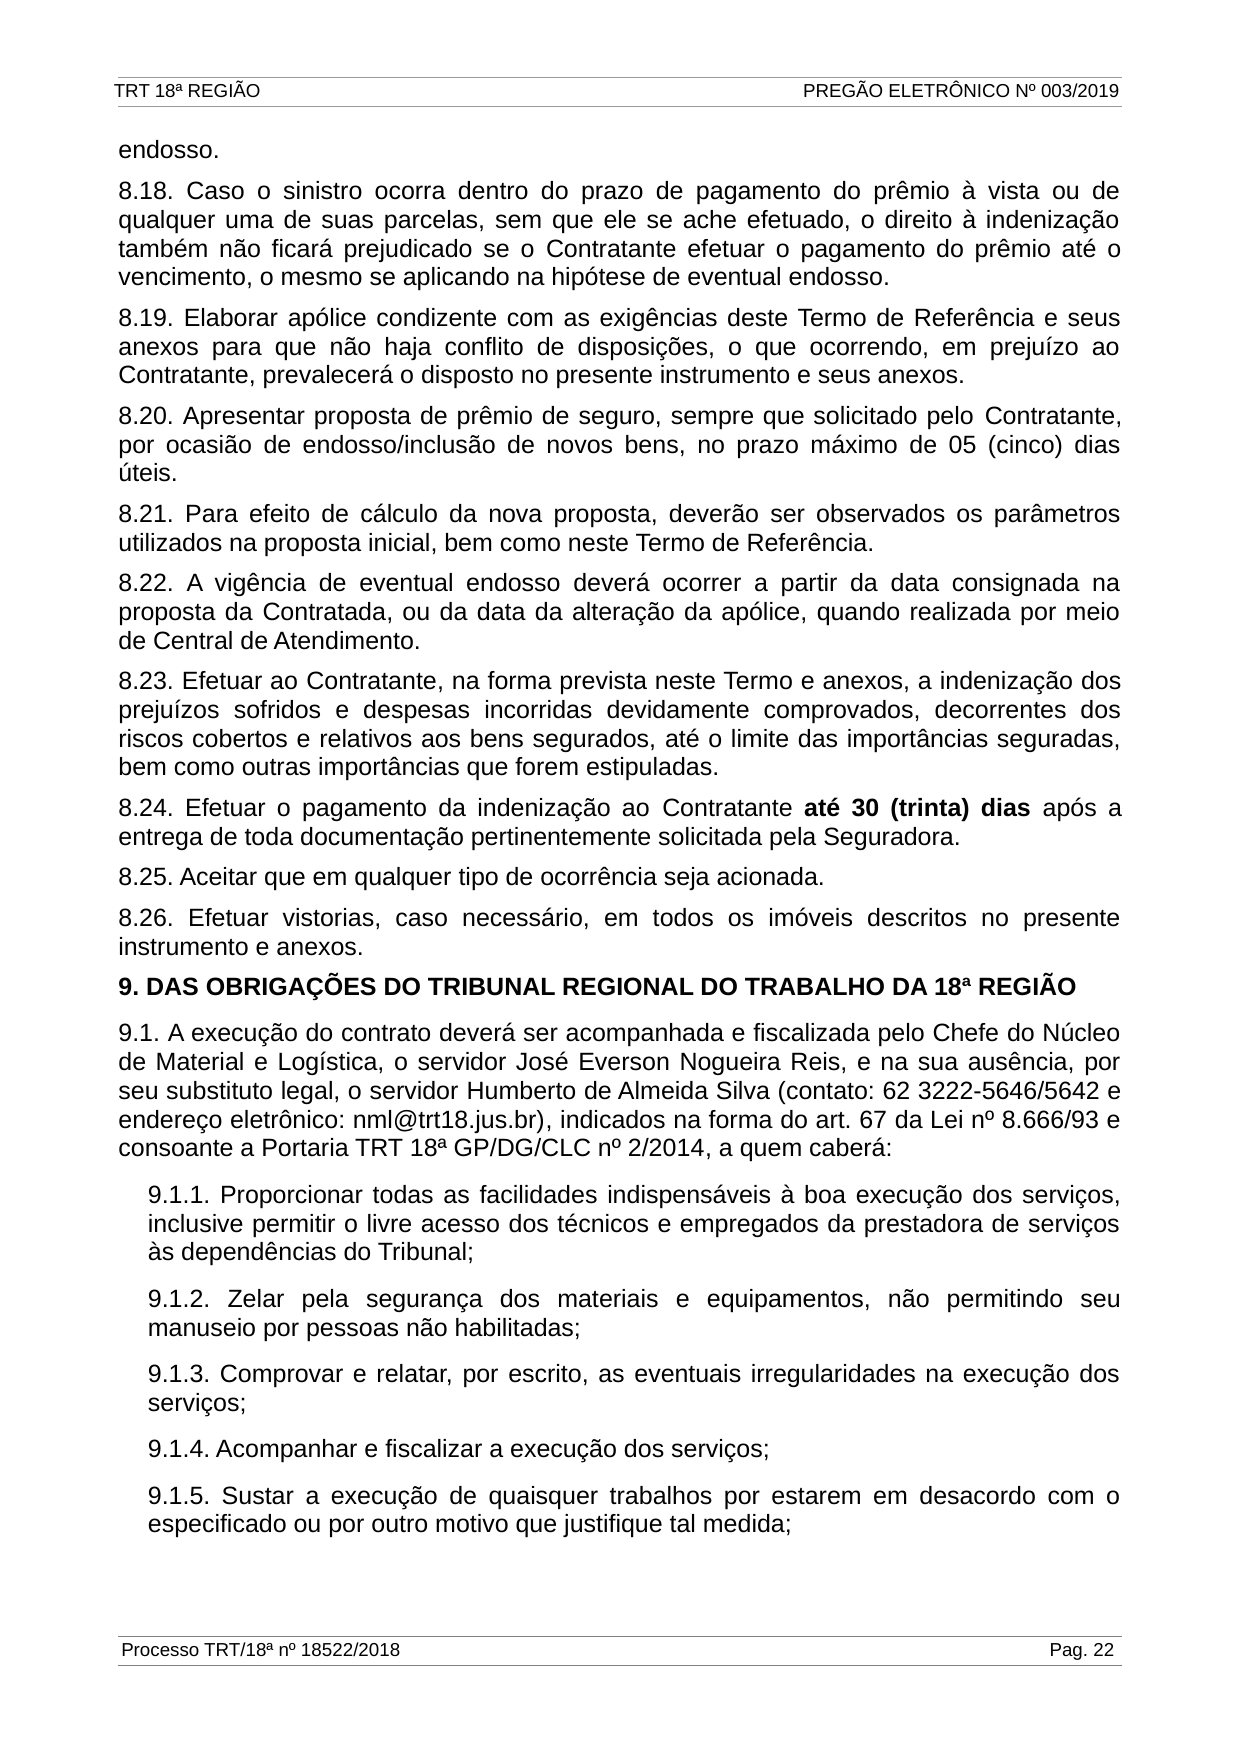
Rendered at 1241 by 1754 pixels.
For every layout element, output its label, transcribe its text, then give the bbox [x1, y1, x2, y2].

text endosso. [118, 136, 1122, 164]
text 8.18. Caso o sinistro ocorra dentro do prazo de pagamento do prêmio à vista ou de qualquer uma de suas parcelas, sem que ele se ache efetuado, o direito à indenização também não ficará prejudicado se o Contratante efetuar o pagamento do prêmio até o vencimento, o mesmo se aplicando na hipótese de eventual endosso. [118, 176, 1122, 291]
text 8.26. Efetuar vistorias, caso necessário, em todos os imóveis descritos no presente instrumento e anexos. [118, 903, 1122, 960]
text 9. DAS OBRIGAÇÕES DO TRIBUNAL REGIONAL DO TRABALHO DA 18ª REGIÃO [118, 972, 1122, 1001]
text 8.19. Elaborar apólice condizente com as exigências deste Termo de Referência e seus anexos para que não haja conflito de disposições, o que ocorrendo, em prejuízo ao Contratante, prevalecerá o disposto no presente instrumento e seus anexos. [118, 303, 1122, 389]
text 9.1. A execução do contrato deverá ser acompanhada e fiscalizada pelo Chefe do Núcleo de Material e Logística, o servidor José Everson Nogueira Reis, e na sua ausência, por seu substituto legal, o servidor Humberto de Almeida Silva (contato: 62 3222-5646/5642 e endereço eletrônico: nml@trt18.jus.br), indicados na forma do art. 67 da Lei nº 8.666/93 e consoante a Portaria TRT 18ª GP/DG/CLC nº 2/2014, a quem caberá: [118, 1018, 1122, 1162]
text 8.23. Efetuar ao Contratante, na forma prevista neste Termo e anexos, a indenização dos prejuízos sofridos e despesas incorridas devidamente comprovados, decorrentes dos riscos cobertos e relativos aos bens segurados, até o limite das importâncias seguradas, bem como outras importâncias que forem estipuladas. [118, 666, 1122, 781]
text 9.1.3. Comprovar e relatar, por escrito, as eventuais irregularidades na execução dos serviços; [148, 1359, 1122, 1417]
text 9.1.1. Proporcionar todas as facilidades indispensáveis à boa execução dos serviços, inclusive permitir o livre acesso dos técnicos e empregados da prestadora de serviços às dependências do Tribunal; [148, 1180, 1122, 1266]
text 9.1.5. Sustar a execução de quaisquer trabalhos por estarem em desacordo com o especificado ou por outro motivo que justifique tal medida; [148, 1481, 1122, 1538]
text 9.1.2. Zelar pela segurança dos materiais e equipamentos, não permitindo seu manuseio por pessoas não habilitadas; [148, 1284, 1122, 1341]
text 8.21. Para efeito de cálculo da nova proposta, deverão ser observados os parâmetros utilizados na proposta inicial, bem como neste Termo de Referência. [118, 499, 1122, 556]
text 8.25. Aceitar que em qualquer tipo de ocorrência seja acionada. [118, 862, 1122, 891]
text 8.22. A vigência de eventual endosso deverá ocorrer a partir da data consignada na proposta da Contratada, ou da data da alteração da apólice, quando realizada por meio de Central de Atendimento. [118, 568, 1122, 654]
text 9.1.4. Acompanhar e fiscalizar a execução dos serviços; [148, 1434, 1122, 1463]
text 8.24. Efetuar o pagamento da indenização ao Contratante até 30 (trinta) dias após a entrega de toda documentação pertinentemente solicitada pela Seguradora. [118, 793, 1122, 850]
text 8.20. Apresentar proposta de prêmio de seguro, sempre que solicitado pelo Contratante, por ocasião de endosso/inclusão de novos bens, no prazo máximo de 05 (cinco) dias úteis. [118, 401, 1122, 487]
